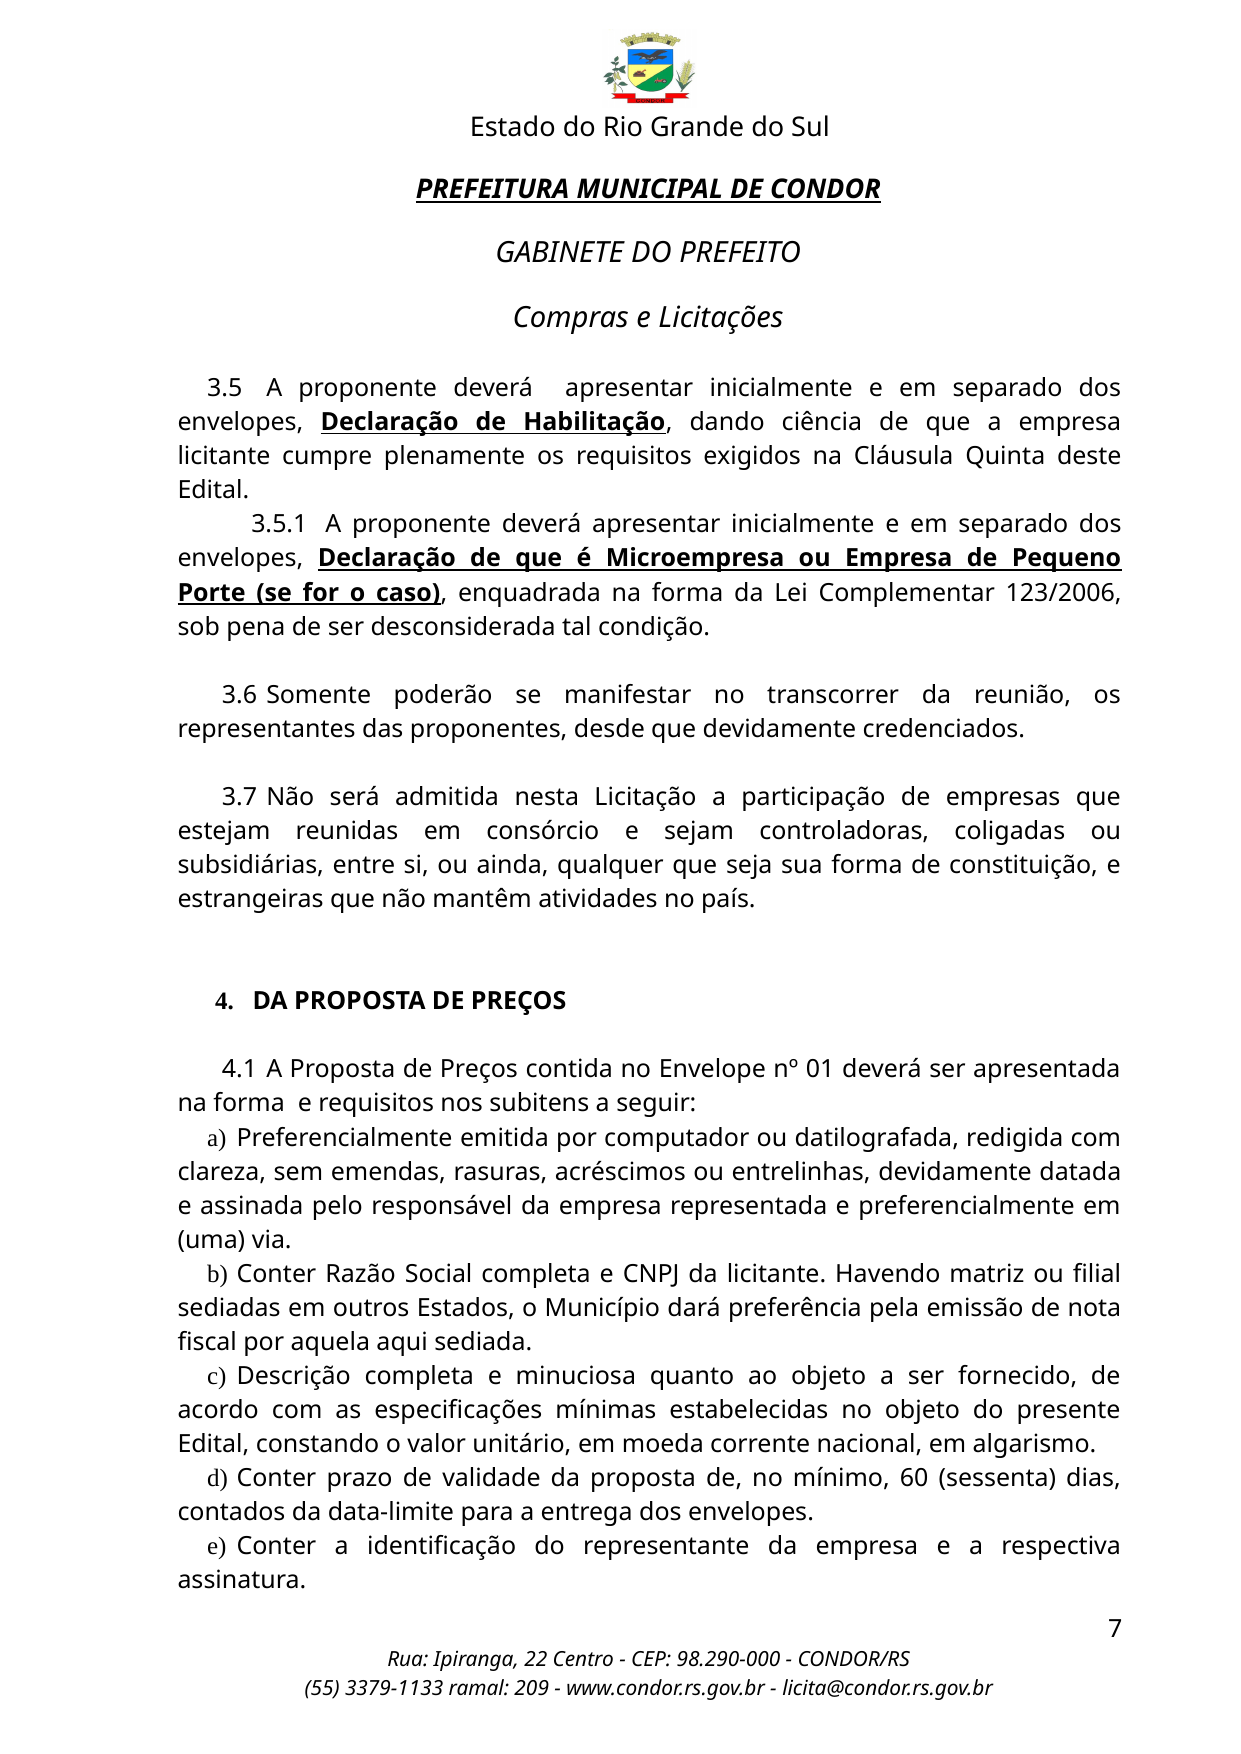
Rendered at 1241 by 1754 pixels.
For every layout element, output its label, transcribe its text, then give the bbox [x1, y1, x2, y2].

list A proponente deverá apresentar inicialmente e em separado dos envelopes, Declaração de que é Microempresa ou Empresa de Pequeno Porte (se for o caso), enquadrada na forma da Lei Complementar 123/2006, sob pena de ser desconsiderada tal condição. [177, 506, 1122, 642]
list Preferencialmente emitida por computador ou datilografada, redigida com clareza, sem emendas, rasuras, acréscimos ou entrelinhas, devidamente datada e assinada pelo responsável da empresa representada e preferencialmente em (uma) via. [177, 1119, 1122, 1255]
list A Proposta de Preços contida no Envelope nº 01 deverá ser apresentada na forma e requisitos nos subitens a seguir: [177, 1051, 1122, 1119]
list Somente poderão se manifestar no transcorrer da reunião, os representantes das proponentes, desde que devidamente credenciados. [177, 676, 1122, 744]
list Não será admitida nesta Licitação a participação de empresas que estejam reunidas em consórcio e sejam controladoras, coligadas ou subsidiárias, entre si, ou ainda, qualquer que seja sua forma de constituição, e estrangeiras que não mantêm atividades no país. [177, 778, 1122, 915]
list Conter prazo de validade da proposta de, no mínimo, 60 (sessenta) dias, contados da data-limite para a entrega dos envelopes. [177, 1460, 1122, 1528]
list A proponente deverá apresentar inicialmente e em separado dos envelopes, Declaração de Habilitação, dando ciência de que a empresa licitante cumpre plenamente os requisitos exigidos na Cláusula Quinta deste Edital. [177, 370, 1122, 506]
list Conter a identificação do representante da empresa e a respectiva assinatura. [177, 1528, 1122, 1596]
list DA PROPOSTA DE PREÇOS [215, 983, 1122, 1017]
list Conter Razão Social completa e CNPJ da licitante. Havendo matriz ou filial sediadas em outros Estados, o Município dará preferência pela emissão de nota fiscal por aquela aqui sediada. [177, 1255, 1122, 1358]
list Descrição completa e minuciosa quanto ao objeto a ser fornecido, de acordo com as especificações mínimas estabelecidas no objeto do presente Edital, constando o valor unitário, em moeda corrente nacional, em algarismo. [177, 1358, 1122, 1460]
